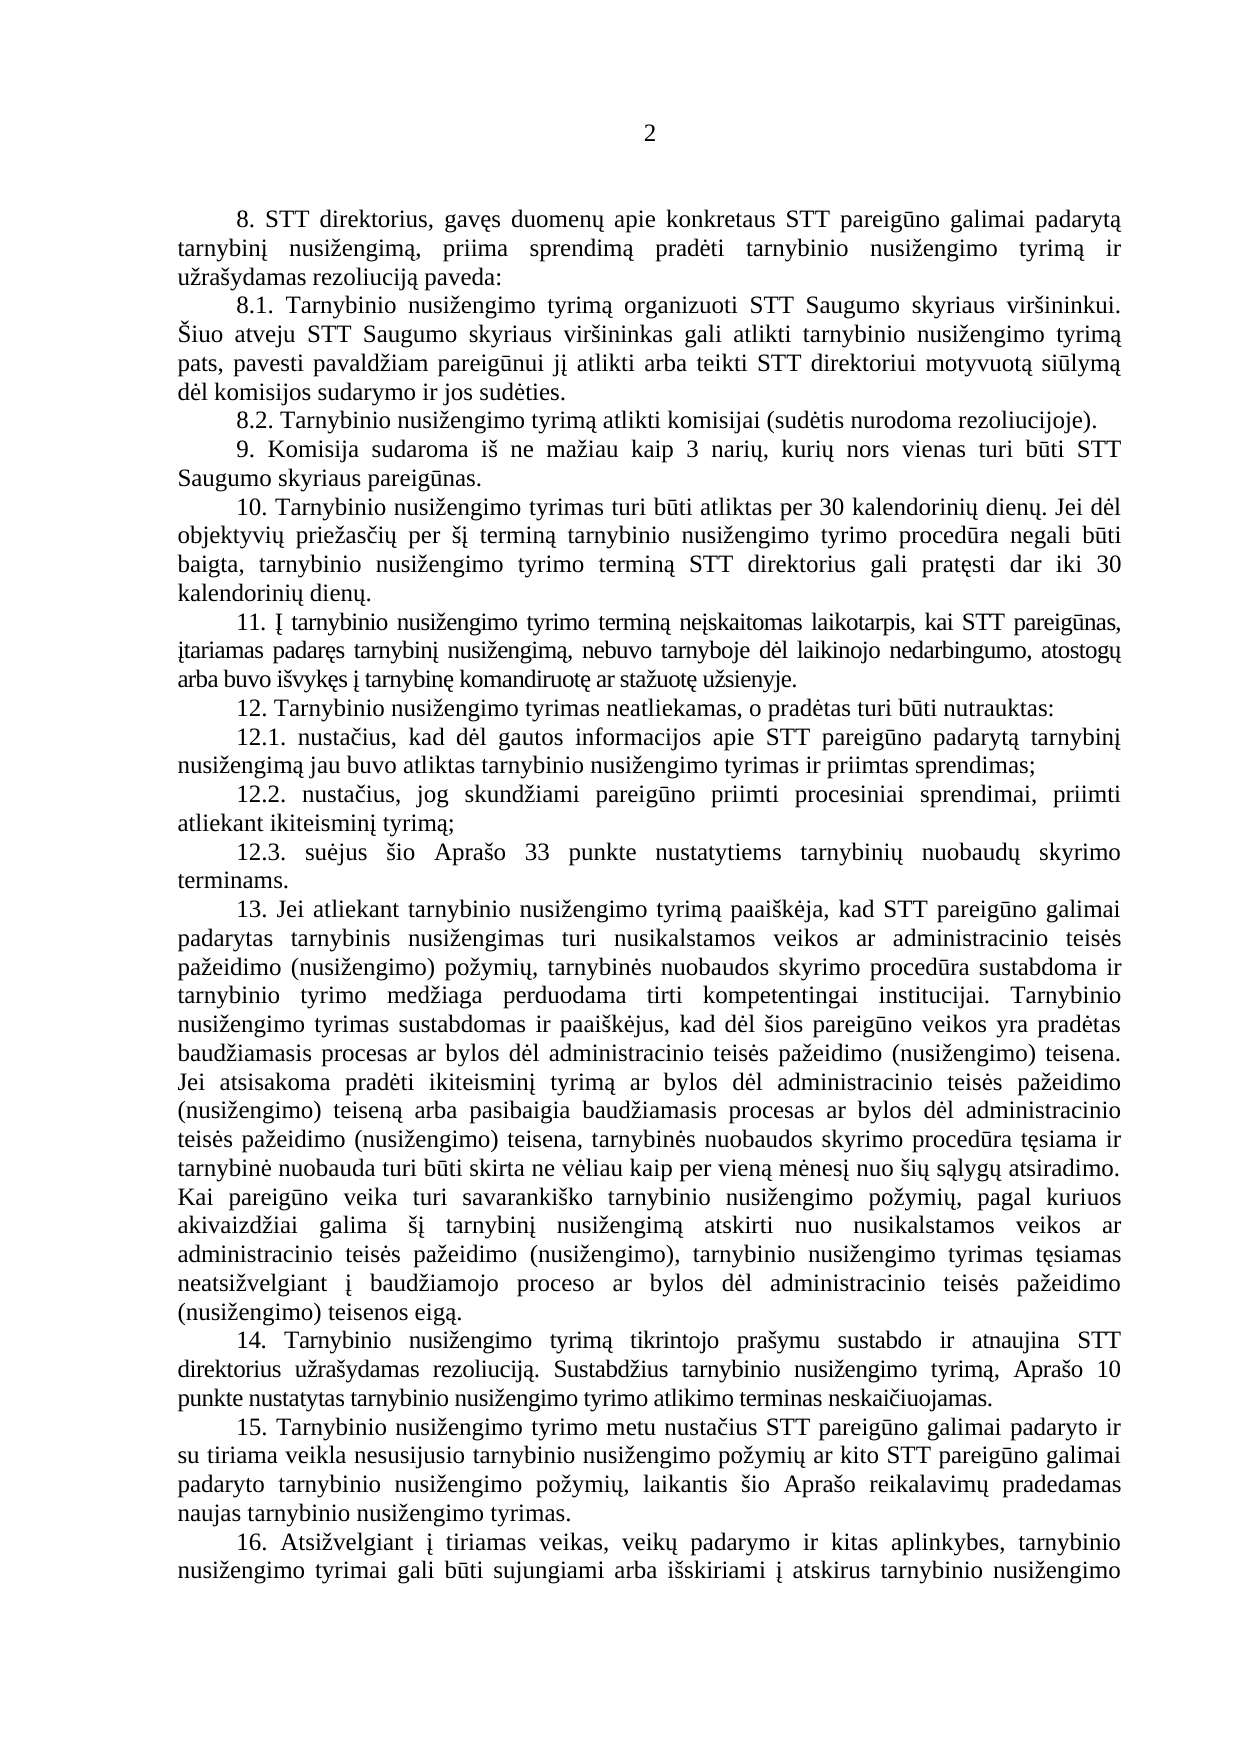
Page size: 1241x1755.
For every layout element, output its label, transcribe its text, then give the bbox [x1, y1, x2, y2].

text 10. Tarnybinio nusižengimo tyrimas turi būti atliktas per 30 kalendorinių dienų. Jei dėl objektyvių priežasčių per šį terminą tarnybinio nusižengimo tyrimo procedūra negali būti baigta, tarnybinio nusižengimo tyrimo terminą STT direktorius gali pratęsti dar iki 30 kalendorinių dienų. [177, 492, 1122, 607]
text 12. Tarnybinio nusižengimo tyrimas neatliekamas, o pradėtas turi būti nutrauktas: [177, 693, 1122, 722]
text 13. Jei atliekant tarnybinio nusižengimo tyrimą paaiškėja, kad STT pareigūno galimai padarytas tarnybinis nusižengimas turi nusikalstamos veikos ar administracinio teisės pažeidimo (nusižengimo) požymių, tarnybinės nuobaudos skyrimo procedūra sustabdoma ir tarnybinio tyrimo medžiaga perduodama tirti kompetentingai institucijai. Tarnybinio nusižengimo tyrimas sustabdomas ir paaiškėjus, kad dėl šios pareigūno veikos yra pradėtas baudžiamasis procesas ar bylos dėl administracinio teisės pažeidimo (nusižengimo) teisena. Jei atsisakoma pradėti ikiteisminį tyrimą ar bylos dėl administracinio teisės pažeidimo (nusižengimo) teiseną arba pasibaigia baudžiamasis procesas ar bylos dėl administracinio teisės pažeidimo (nusižengimo) teisena, tarnybinės nuobaudos skyrimo procedūra tęsiama ir tarnybinė nuobauda turi būti skirta ne vėliau kaip per vieną mėnesį nuo šių sąlygų atsiradimo. Kai pareigūno veika turi savarankiško tarnybinio nusižengimo požymių, pagal kuriuos akivaizdžiai galima šį tarnybinį nusižengimą atskirti nuo nusikalstamos veikos ar administracinio teisės pažeidimo (nusižengimo), tarnybinio nusižengimo tyrimas tęsiamas neatsižvelgiant į baudžiamojo proceso ar bylos dėl administracinio teisės pažeidimo (nusižengimo) teisenos eigą. [177, 894, 1122, 1326]
text 12.1. nustačius, kad dėl gautos informacijos apie STT pareigūno padarytą tarnybinį nusižengimą jau buvo atliktas tarnybinio nusižengimo tyrimas ir priimtas sprendimas; [177, 722, 1122, 779]
text 8. STT direktorius, gavęs duomenų apie konkretaus STT pareigūno galimai padarytą tarnybinį nusižengimą, priima sprendimą pradėti tarnybinio nusižengimo tyrimą ir užrašydamas rezoliuciją paveda: [177, 204, 1122, 291]
text 16. Atsižvelgiant į tiriamas veikas, veikų padarymo ir kitas aplinkybes, tarnybinio nusižengimo tyrimai gali būti sujungiami arba išskiriami į atskirus tarnybinio nusižengimo [177, 1527, 1122, 1584]
text 12.2. nustačius, jog skundžiami pareigūno priimti procesiniai sprendimai, priimti atliekant ikiteisminį tyrimą; [177, 779, 1122, 837]
text 9. Komisija sudaroma iš ne mažiau kaip 3 narių, kurių nors vienas turi būti STT Saugumo skyriaus pareigūnas. [177, 434, 1122, 492]
text 14. Tarnybinio nusižengimo tyrimą tikrintojo prašymu sustabdo ir atnaujina STT direktorius užrašydamas rezoliuciją. Sustabdžius tarnybinio nusižengimo tyrimą, Aprašo 10 punkte nustatytas tarnybinio nusižengimo tyrimo atlikimo terminas neskaičiuojamas. [177, 1326, 1122, 1412]
text 8.2. Tarnybinio nusižengimo tyrimą atlikti komisijai (sudėtis nurodoma rezoliucijoje). [177, 406, 1122, 434]
text 8.1. Tarnybinio nusižengimo tyrimą organizuoti STT Saugumo skyriaus viršininkui. Šiuo atveju STT Saugumo skyriaus viršininkas gali atlikti tarnybinio nusižengimo tyrimą pats, pavesti pavaldžiam pareigūnui jį atlikti arba teikti STT direktoriui motyvuotą siūlymą dėl komisijos sudarymo ir jos sudėties. [177, 291, 1122, 406]
text 15. Tarnybinio nusižengimo tyrimo metu nustačius STT pareigūno galimai padaryto ir su tiriama veikla nesusijusio tarnybinio nusižengimo požymių ar kito STT pareigūno galimai padaryto tarnybinio nusižengimo požymių, laikantis šio Aprašo reikalavimų pradedamas naujas tarnybinio nusižengimo tyrimas. [177, 1412, 1122, 1527]
text 12.3. suėjus šio Aprašo 33 punkte nustatytiems tarnybinių nuobaudų skyrimo terminams. [177, 837, 1122, 894]
text 11. Į tarnybinio nusižengimo tyrimo terminą neįskaitomas laikotarpis, kai STT pareigūnas, įtariamas padaręs tarnybinį nusižengimą, nebuvo tarnyboje dėl laikinojo nedarbingumo, atostogų arba buvo išvykęs į tarnybinę komandiruotę ar stažuotę užsienyje. [177, 607, 1122, 693]
